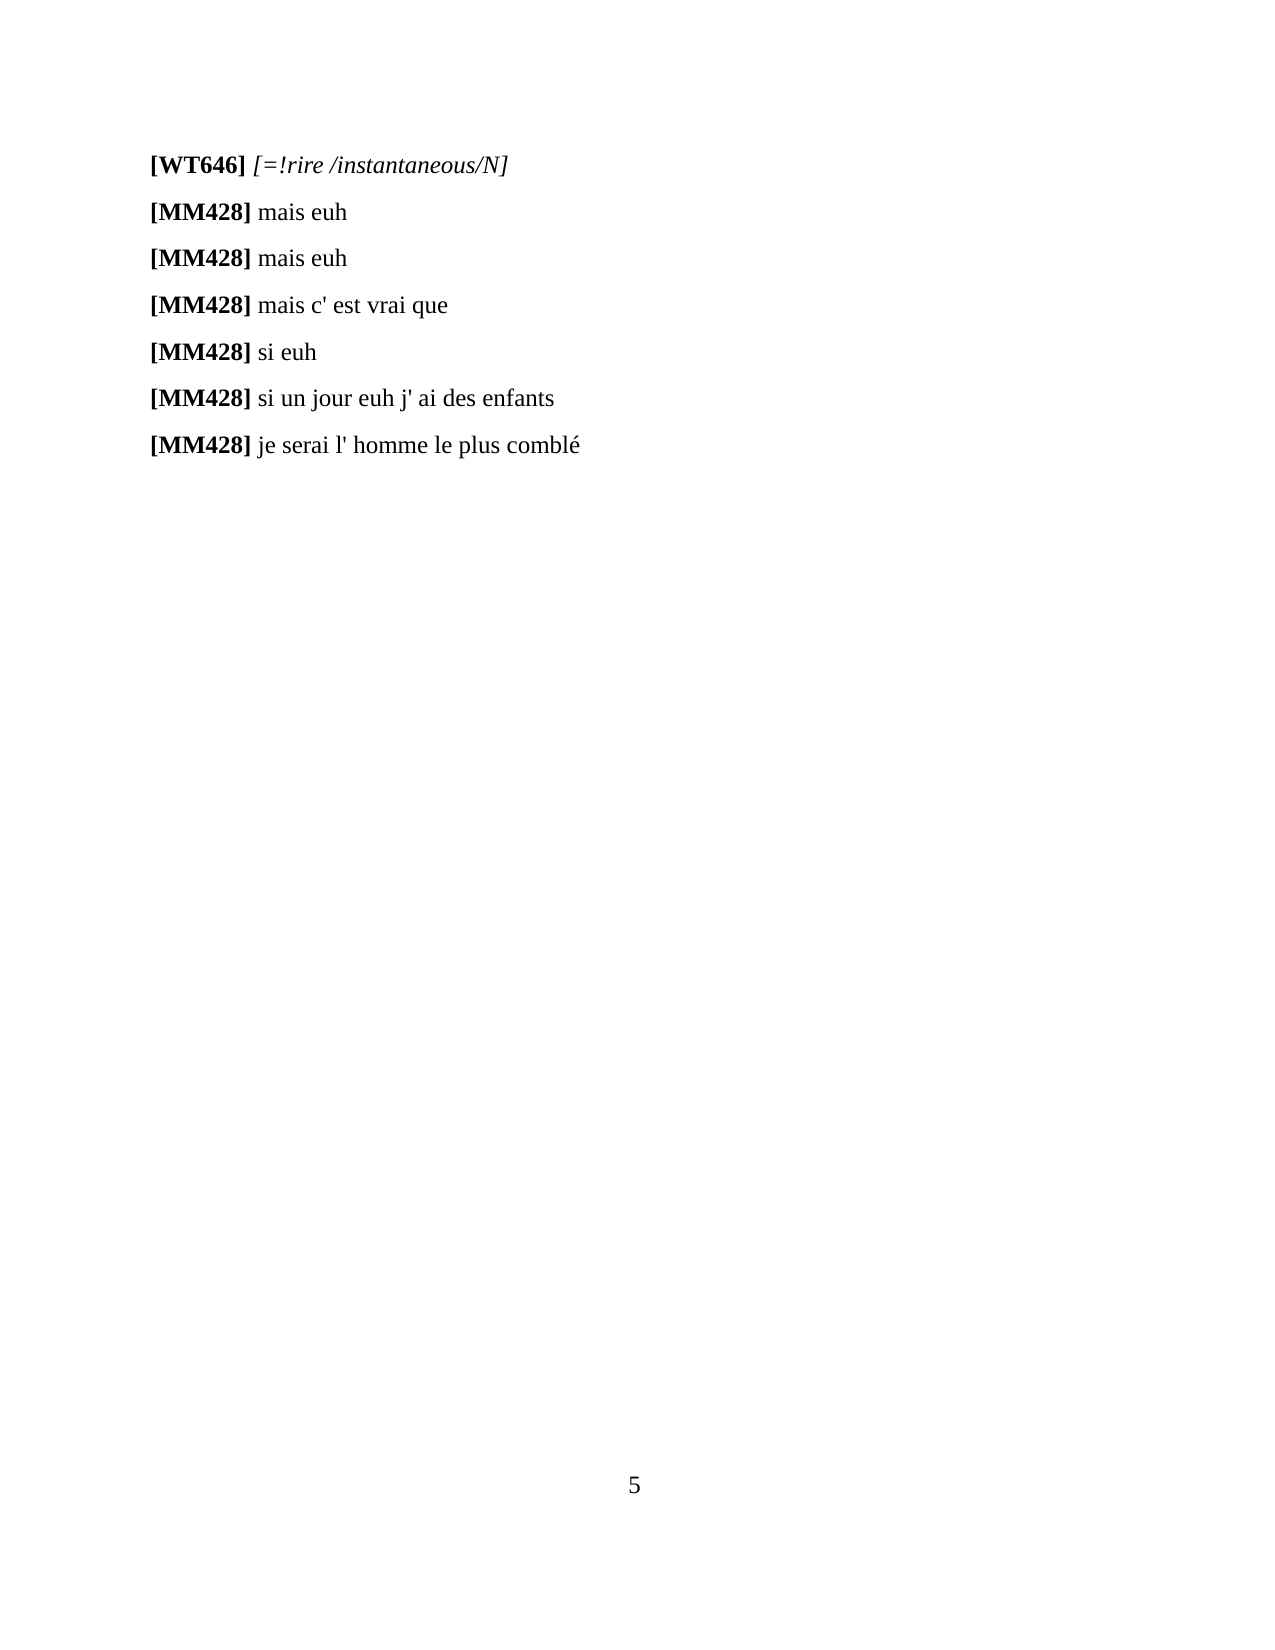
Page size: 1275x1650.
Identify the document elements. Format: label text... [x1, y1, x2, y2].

text [MM428] mais c' est vrai que [150, 290, 1125, 319]
text [MM428] mais euh [150, 197, 1125, 225]
text [MM428] si euh [150, 337, 1125, 365]
text [MM428] mais euh [150, 243, 1125, 272]
text [WT646] [=!rire /instantaneous/N] [150, 150, 1125, 179]
text [MM428] si un jour euh j' ai des enfants [150, 383, 1125, 412]
text [MM428] je serai l' homme le plus comblé [150, 430, 1125, 459]
